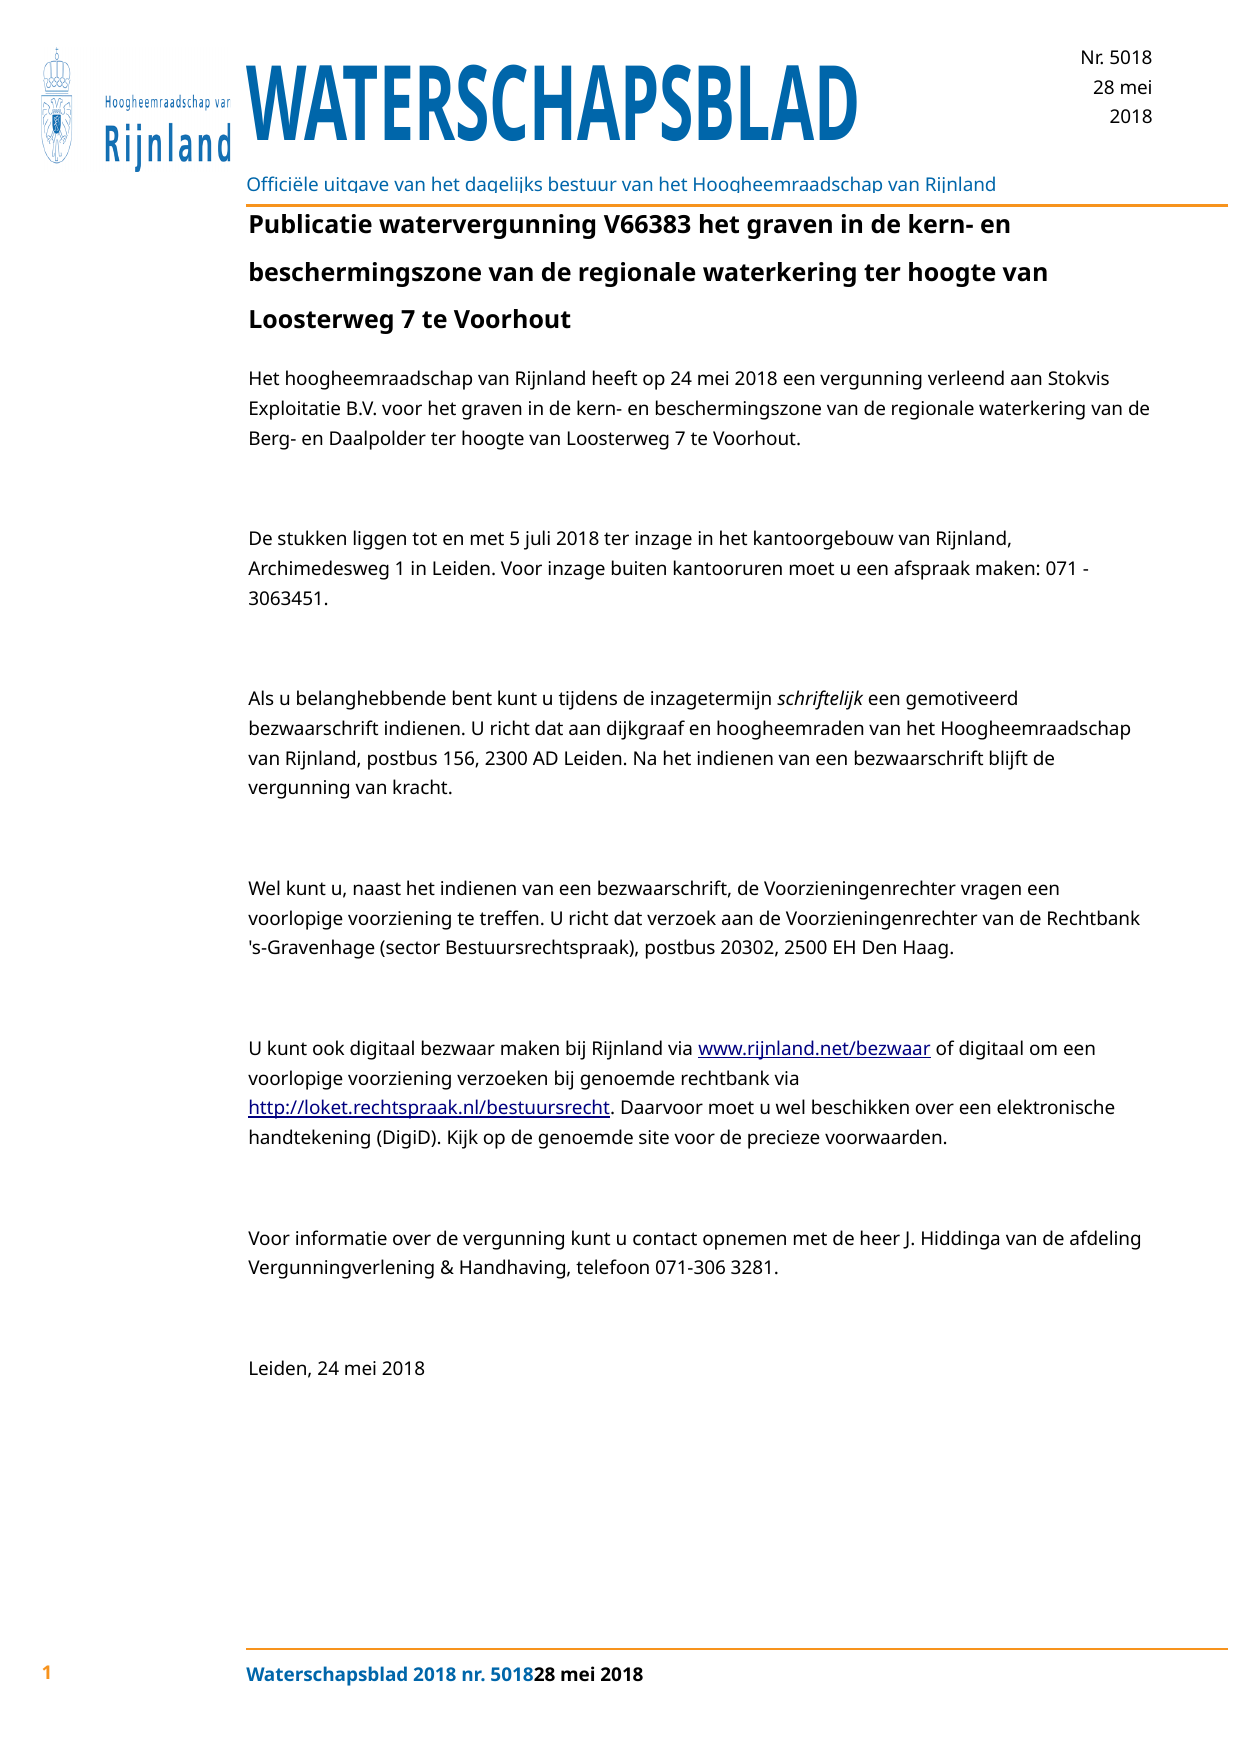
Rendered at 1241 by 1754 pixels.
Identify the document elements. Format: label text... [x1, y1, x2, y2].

text Publicatie watervergunning V66383 het graven in de kern- en beschermingszone van de regionale waterkering ter hoogte van Loosterweg 7 te Voorhout [248, 207, 1152, 336]
text U kunt ook digitaal bezwaar maken bij Rijnland via www.rijnland.net/bezwaar of digitaal om een voorlopige voorziening verzoeken bij genoemde rechtbank via http://loket.rechtspraak.nl/bestuursrecht. Daarvoor moet u wel beschikken over een elektronische handtekening (DigiD). Kijk op de genoemde site voor de precieze voorwaarden. [248, 1035, 1152, 1149]
text Wel kunt u, naast het indienen van een bezwaarschrift, de Voorzieningenrechter vragen een voorlopige voorziening te treffen. U richt dat verzoek aan de Voorzieningenrechter van de Rechtbank 's-Gravenhage (sector Bestuursrechtspraak), postbus 20302, 2500 EH Den Haag. [248, 875, 1152, 960]
text Voor informatie over de vergunning kunt u contact opnemen met de heer J. Hiddinga van de afdeling Vergunningverlening & Handhaving, telefoon 071-306 3281. [248, 1225, 1152, 1280]
text Het hoogheemraadschap van Rijnland heeft op 24 mei 2018 een vergunning verleend aan Stokvis Exploitatie B.V. voor het graven in de kern- en beschermingszone van de regionale waterkering van de Berg- en Daalpolder ter hoogte van Loosterweg 7 te Voorhout. [248, 366, 1152, 450]
picture [41, 47, 231, 172]
text Leiden, 24 mei 2018 [248, 1355, 1152, 1381]
text De stukken liggen tot en met 5 juli 2018 ter inzage in het kantoorgebouw van Rijnland, Archimedesweg 1 in Leiden. Voor inzage buiten kantooruren moet u een afspraak maken: 071 - 3063451. [248, 526, 1152, 610]
text Als u belanghebbende bent kunt u tijdens de inzagetermijn schriftelijk een gemotiveerd bezwaarschrift indienen. U richt dat aan dijkgraaf en hoogheemraden van het Hoogheemraadschap van Rijnland, postbus 156, 2300 AD Leiden. Na het indienen van een bezwaarschrift blijft de vergunning van kracht. [248, 686, 1152, 800]
